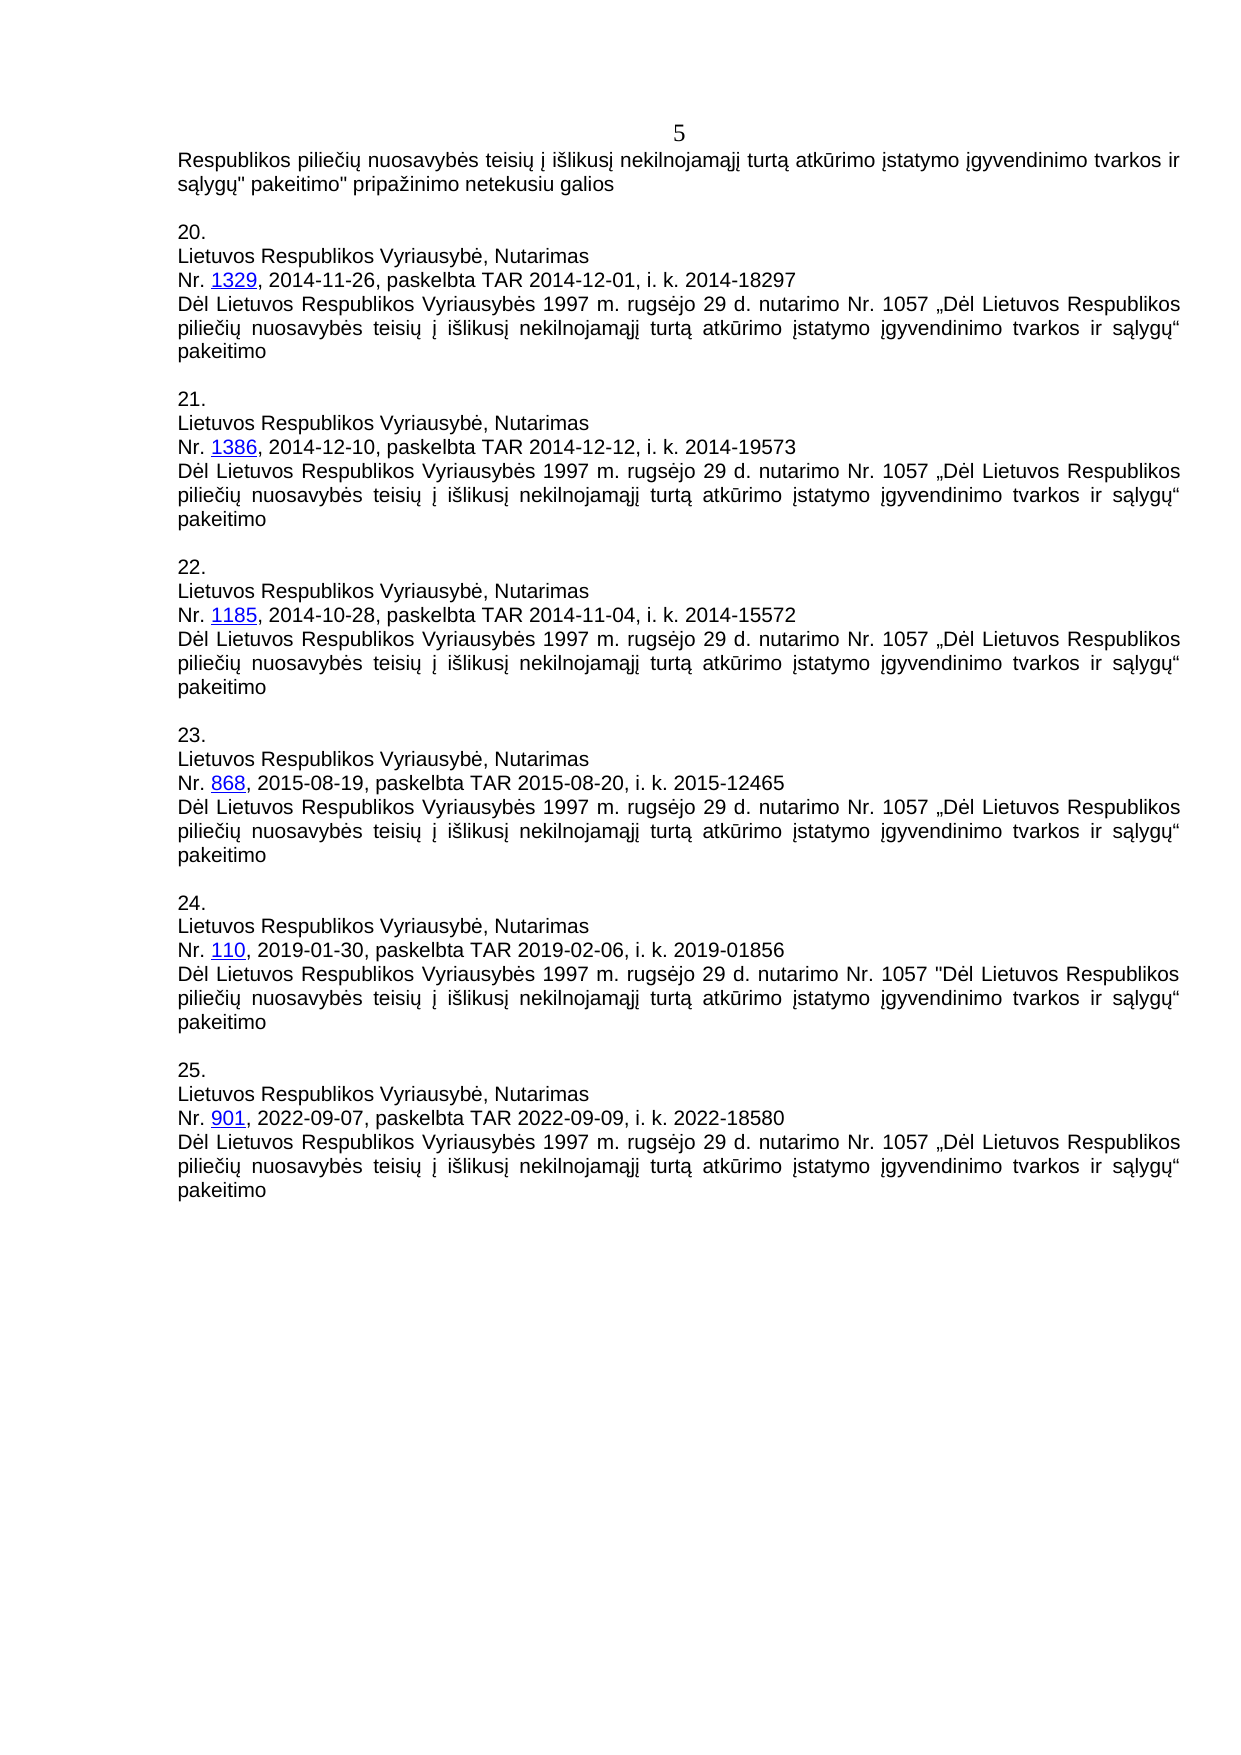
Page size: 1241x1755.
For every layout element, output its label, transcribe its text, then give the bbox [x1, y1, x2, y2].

text 24. [177, 890, 1181, 914]
text 22. [177, 555, 1181, 579]
text Nr. 1386, 2014-12-10, paskelbta TAR 2014-12-12, i. k. 2014-19573 [177, 435, 1181, 459]
text Nr. 110, 2019-01-30, paskelbta TAR 2019-02-06, i. k. 2019-01856 [177, 938, 1181, 962]
text Lietuvos Respublikos Vyriausybė, Nutarimas [177, 579, 1181, 603]
text 21. [177, 387, 1181, 411]
text 25. [177, 1058, 1181, 1082]
text Respublikos piliečių nuosavybės teisių į išlikusį nekilnojamąjį turtą atkūrimo įstatymo įgyvendinimo tvarkos ir sąlygų" pakeitimo" pripažinimo netekusiu galios [177, 148, 1181, 196]
text Nr. 901, 2022-09-07, paskelbta TAR 2022-09-09, i. k. 2022-18580 [177, 1106, 1181, 1130]
text Dėl Lietuvos Respublikos Vyriausybės 1997 m. rugsėjo 29 d. nutarimo Nr. 1057 „Dėl Lietuvos Respublikos piliečių nuosavybės teisių į išlikusį nekilnojamąjį turtą atkūrimo įstatymo įgyvendinimo tvarkos ir sąlygų“ pakeitimo [177, 459, 1181, 531]
text Dėl Lietuvos Respublikos Vyriausybės 1997 m. rugsėjo 29 d. nutarimo Nr. 1057 „Dėl Lietuvos Respublikos piliečių nuosavybės teisių į išlikusį nekilnojamąjį turtą atkūrimo įstatymo įgyvendinimo tvarkos ir sąlygų“ pakeitimo [177, 627, 1181, 699]
text Lietuvos Respublikos Vyriausybė, Nutarimas [177, 1082, 1181, 1106]
text Dėl Lietuvos Respublikos Vyriausybės 1997 m. rugsėjo 29 d. nutarimo Nr. 1057 „Dėl Lietuvos Respublikos piliečių nuosavybės teisių į išlikusį nekilnojamąjį turtą atkūrimo įstatymo įgyvendinimo tvarkos ir sąlygų“ pakeitimo [177, 1130, 1181, 1202]
text 20. [177, 219, 1181, 243]
text Lietuvos Respublikos Vyriausybė, Nutarimas [177, 914, 1181, 938]
text Dėl Lietuvos Respublikos Vyriausybės 1997 m. rugsėjo 29 d. nutarimo Nr. 1057 „Dėl Lietuvos Respublikos piliečių nuosavybės teisių į išlikusį nekilnojamąjį turtą atkūrimo įstatymo įgyvendinimo tvarkos ir sąlygų“ pakeitimo [177, 291, 1181, 363]
text Nr. 1185, 2014-10-28, paskelbta TAR 2014-11-04, i. k. 2014-15572 [177, 603, 1181, 627]
text Lietuvos Respublikos Vyriausybė, Nutarimas [177, 411, 1181, 435]
text Nr. 1329, 2014-11-26, paskelbta TAR 2014-12-01, i. k. 2014-18297 [177, 267, 1181, 291]
text Dėl Lietuvos Respublikos Vyriausybės 1997 m. rugsėjo 29 d. nutarimo Nr. 1057 "Dėl Lietuvos Respublikos piliečių nuosavybės teisių į išlikusį nekilnojamąjį turtą atkūrimo įstatymo įgyvendinimo tvarkos ir sąlygų“ pakeitimo [177, 962, 1181, 1034]
text 23. [177, 723, 1181, 747]
text Dėl Lietuvos Respublikos Vyriausybės 1997 m. rugsėjo 29 d. nutarimo Nr. 1057 „Dėl Lietuvos Respublikos piliečių nuosavybės teisių į išlikusį nekilnojamąjį turtą atkūrimo įstatymo įgyvendinimo tvarkos ir sąlygų“ pakeitimo [177, 794, 1181, 866]
text Lietuvos Respublikos Vyriausybė, Nutarimas [177, 243, 1181, 267]
text Lietuvos Respublikos Vyriausybė, Nutarimas [177, 747, 1181, 771]
text Nr. 868, 2015-08-19, paskelbta TAR 2015-08-20, i. k. 2015-12465 [177, 771, 1181, 794]
